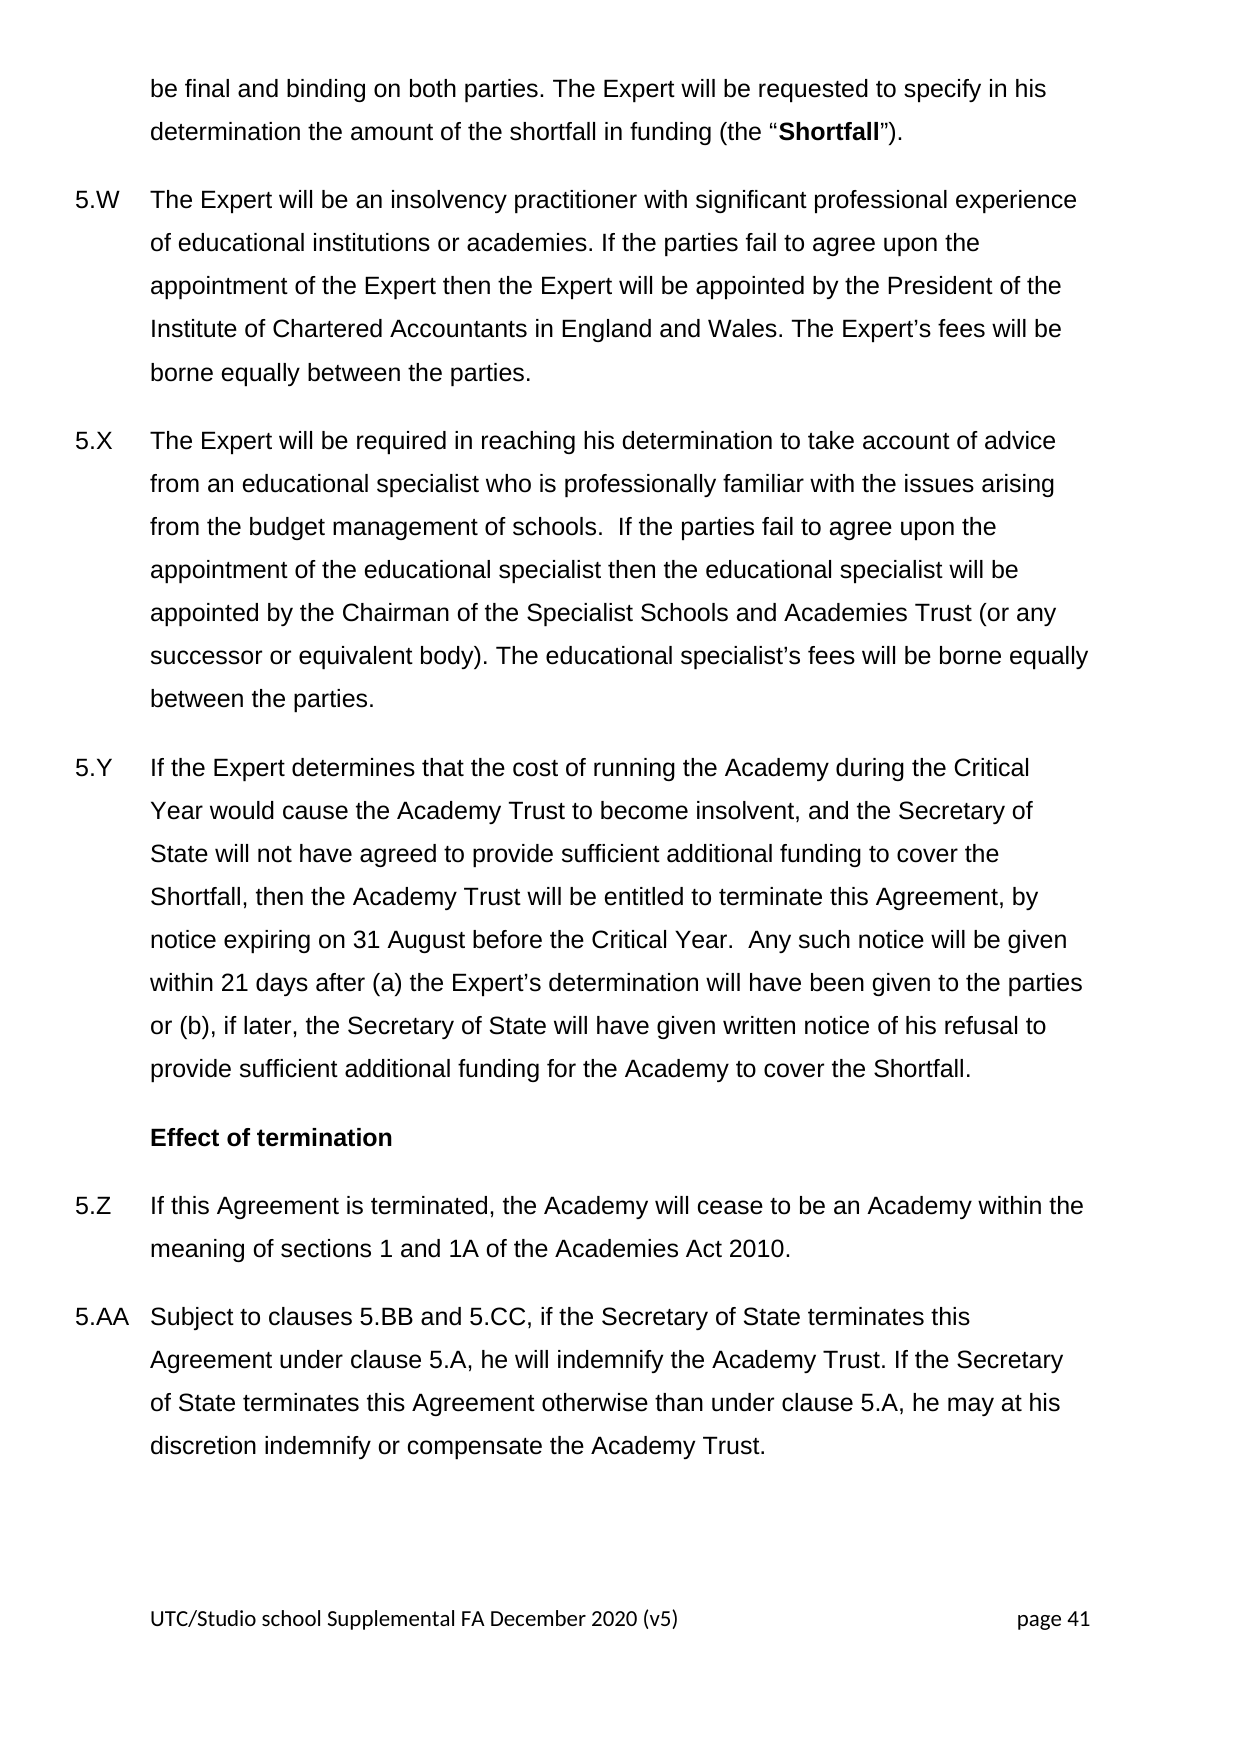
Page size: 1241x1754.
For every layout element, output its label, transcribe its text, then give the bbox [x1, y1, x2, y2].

list If the Expert determines that the cost of running the Academy during the Critical Year would cause the Academy Trust to become insolvent, and the Secretary of State will not have agreed to provide sufficient additional funding to cover the Shortfall, then the Academy Trust will be entitled to terminate this Agreement, by notice expiring on 31 August before the Critical Year. Any such notice will be given within 21 days after (a) the Expert’s determination will have been given to the parties or (b), if later, the Secretary of State will have given written notice of his refusal to provide sufficient additional funding for the Academy to cover the Shortfall. [75, 752, 1090, 1083]
list The Expert will be required in reaching his determination to take account of advice from an educational specialist who is professionally familiar with the issues arising from the budget management of schools. If the parties fail to agree upon the appointment of the educational specialist then the educational specialist will be appointed by the Chairman of the Specialist Schools and Academies Trust (or any successor or equivalent body). The educational specialist’s fees will be borne equally between the parties. [75, 426, 1090, 713]
list Subject to clauses 5.BB and 5.CC, if the Secretary of State terminates this Agreement under clause 5.A, he will indemnify the Academy Trust. If the Secretary of State terminates this Agreement otherwise than under clause 5.A, he may at his discretion indemnify or compensate the Academy Trust. [75, 1302, 1090, 1460]
subtitle Effect of termination [150, 1122, 1090, 1151]
list be final and binding on both parties. The Expert will be requested to specify in his determination the amount of the shortfall in funding (the “Shortfall”). [75, 74, 1090, 146]
list The Expert will be an insolvency practitioner with significant professional experience of educational institutions or academies. If the parties fail to agree upon the appointment of the Expert then the Expert will be appointed by the President of the Institute of Chartered Accountants in England and Wales. The Expert’s fees will be borne equally between the parties. [75, 185, 1090, 386]
list If this Agreement is terminated, the Academy will cease to be an Academy within the meaning of sections 1 and 1A of the Academies Act 2010. [75, 1191, 1090, 1262]
